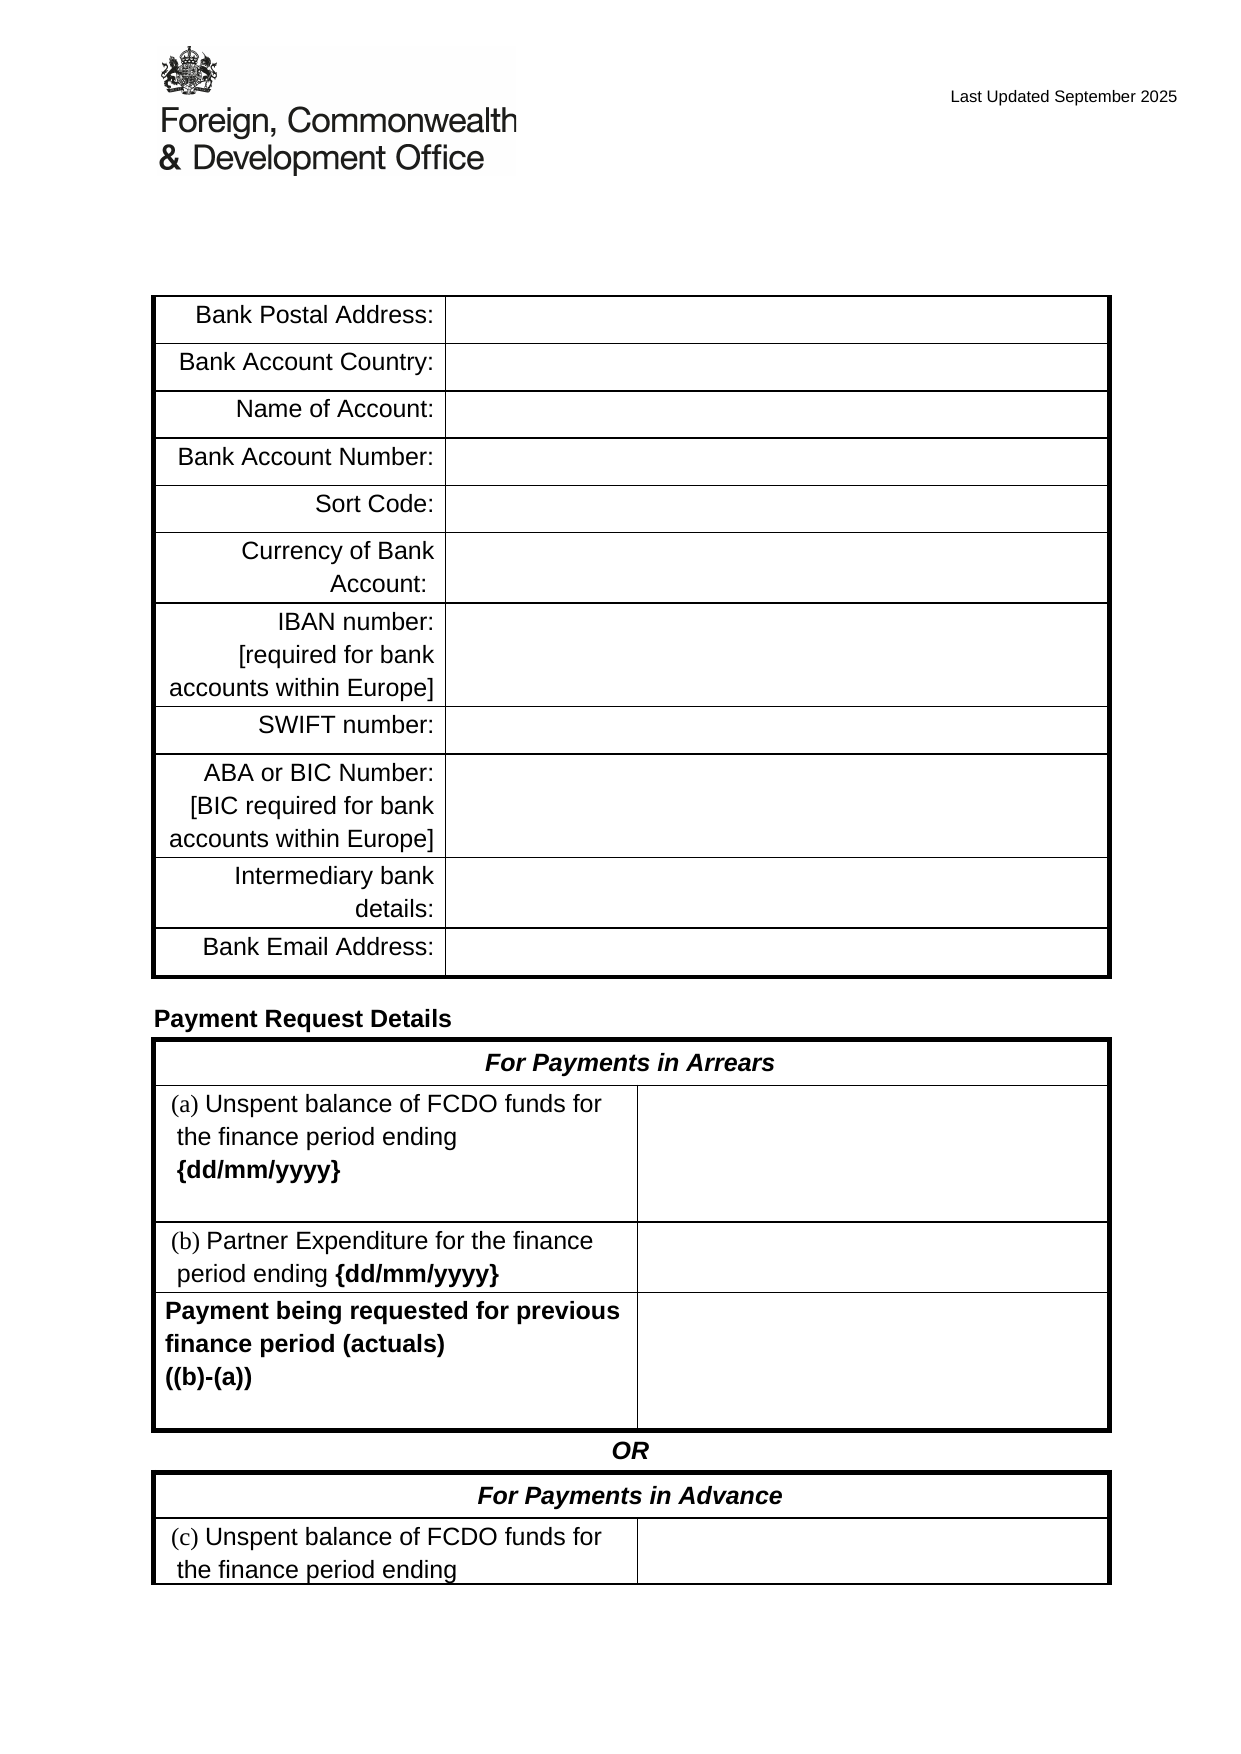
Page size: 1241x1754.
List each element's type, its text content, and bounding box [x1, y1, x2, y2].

table_cell Sort Code: [156, 486, 445, 532]
table_cell [638, 1223, 1107, 1292]
table_cell Intermediary bank details: [156, 858, 445, 927]
table_cell [638, 1086, 1107, 1221]
table_cell [446, 929, 1107, 974]
table_cell Bank Postal Address: [156, 297, 445, 343]
table_cell Unspent balance of FCDO funds for the finance period ending {dd/mm/yyyy} [156, 1086, 637, 1221]
table_cell [446, 392, 1107, 437]
table_cell [446, 755, 1107, 857]
table_cell SWIFT number: [156, 707, 445, 753]
table_cell [446, 486, 1107, 532]
table_cell [638, 1519, 1107, 1583]
table_cell [446, 858, 1107, 927]
table_cell Bank Email Address: [156, 929, 445, 974]
table_cell Currency of Bank Account: [156, 533, 445, 602]
table_cell Name of Account: [156, 392, 445, 437]
table_cell IBAN number: [required for bank accounts within Europe] [156, 604, 445, 706]
text Payment Request Details [153, 1004, 1087, 1033]
table_header For Payments in Arrears [156, 1042, 1107, 1084]
table_cell [446, 439, 1107, 484]
table_cell Unspent balance of FCDO funds for the finance period ending [156, 1519, 637, 1583]
table_cell [446, 707, 1107, 753]
table_cell ABA or BIC Number: [BIC required for bank accounts within Europe] [156, 755, 445, 857]
table_cell [638, 1293, 1107, 1428]
table_cell [446, 533, 1107, 602]
table_cell Bank Account Country: [156, 344, 445, 390]
table_cell OR [154, 1433, 1109, 1470]
table_cell Bank Account Number: [156, 439, 445, 484]
table_cell Payment being requested for previous finance period (actuals) ((b)-(a)) [156, 1293, 637, 1428]
table_cell [446, 297, 1107, 343]
table_cell [446, 344, 1107, 390]
table_cell Partner Expenditure for the finance period ending {dd/mm/yyyy} [156, 1223, 637, 1292]
table_cell [446, 604, 1107, 706]
table_cell For Payments in Advance [156, 1475, 1107, 1517]
